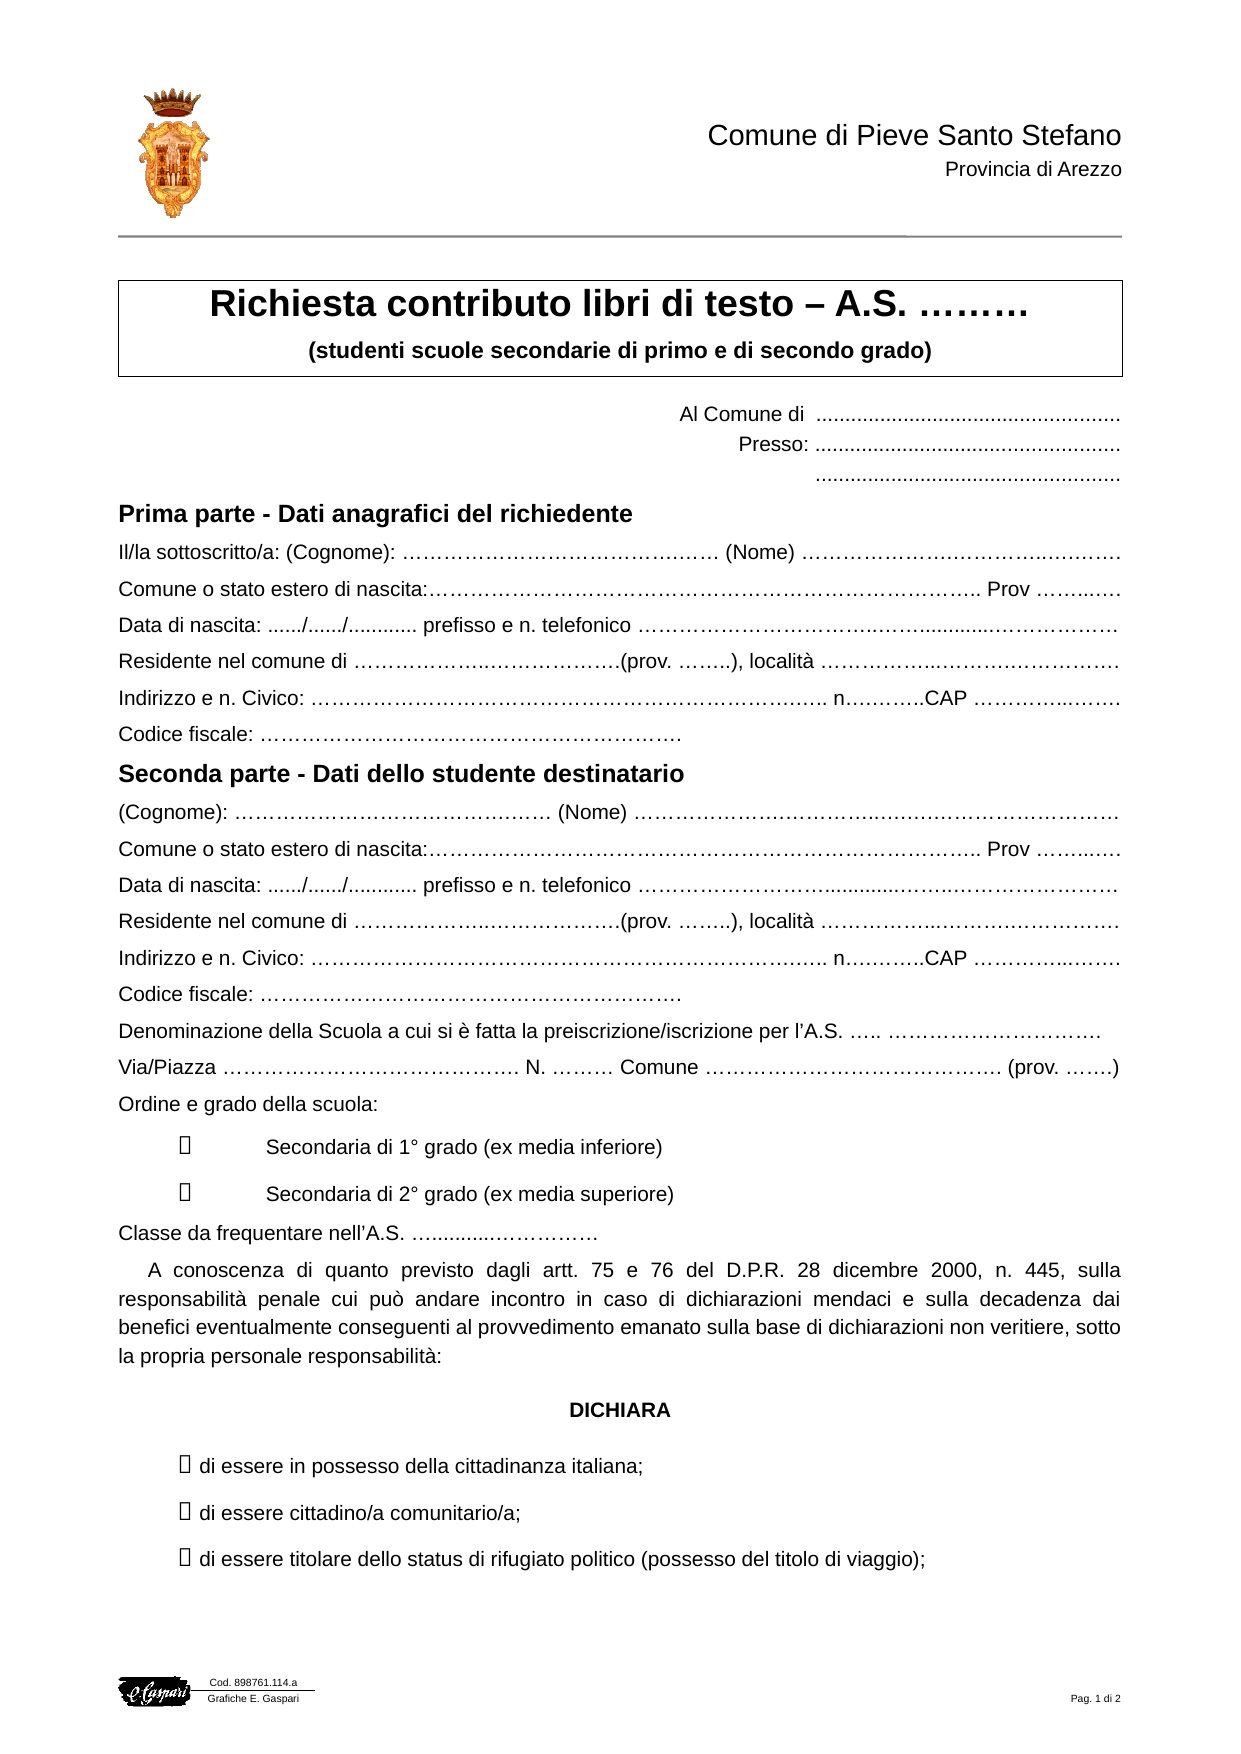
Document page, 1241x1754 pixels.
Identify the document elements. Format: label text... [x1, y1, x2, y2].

picture [117, 1675, 191, 1707]
text Presso: [738, 432, 1122, 456]
text Denominazione della Scuola a cui si è fatta la preiscrizione/iscrizione per l’A.S. ….. …………………………. [118, 1019, 1122, 1043]
text Comune o stato estero di nascita:…………………………………………………………………….. Prov ……...…. [118, 576, 1122, 600]
text Indirizzo e n. Civico: …………………………………………………………….….. n….……..CAP …………...……. [118, 946, 1122, 970]
text Provincia di Arezzo [224, 157, 1122, 181]
text (Cognome): ………………………………….…… (Nome) ………………….…………..….….……………………… [118, 800, 1122, 824]
text  di essere cittadino/a comunitario/a; [177, 1493, 1122, 1527]
text Via/Piazza ……………………………………. N. ……… Comune ……………………………………. (prov. …….) [118, 1055, 1122, 1079]
text  di essere titolare dello status di rifugiato politico (possesso del titolo di viaggio); [177, 1540, 1122, 1574]
text Data di nascita: ....../....../............ prefisso e n. telefonico ……………………….............……..…………………… [118, 873, 1122, 897]
text Residente nel comune di ………………..……………….(prov. ……..), località ……………...……….……………. [118, 649, 1122, 673]
picture [122, 87, 224, 219]
text  di essere in possesso della cittadinanza italiana; [177, 1447, 1122, 1481]
text Data di nascita: ....../....../............ prefisso e n. telefonico ……………………………..…….............……………… [118, 613, 1122, 637]
text Comune di Pieve Santo Stefano [224, 118, 1122, 152]
text Seconda parte - Dati dello studente destinatario [118, 759, 1122, 787]
text Al Comune di [679, 402, 1122, 426]
text Prima parte - Dati anagrafici del richiedente [118, 499, 1122, 527]
text A conoscenza di quanto previsto dagli artt. 75 e 76 del D.P.R. 28 dicembre 2000, n. 445, sulla responsabilità penale cui può andare incontro in caso di dichiarazioni mendaci e sulla decadenza dai benefici eventualmente conseguenti al provvedimento emanato sulla base di dichiarazioni non veritiere, sotto la propria personale responsabilità: [118, 1258, 1122, 1368]
text Il/la sottoscritto/a: (Cognome): ………………………………….…… (Nome) ………………….…………..….……. [118, 540, 1122, 564]
text Codice fiscale: ……………………………………………………. [118, 722, 1122, 746]
text  Secondaria di 1° grado (ex media inferiore) [177, 1128, 1122, 1162]
text Codice fiscale: ……………………………………………………. [118, 982, 1122, 1006]
text Residente nel comune di ………………..……………….(prov. ……..), località ……………...……….……………. [118, 909, 1122, 933]
text Classe da frequentare nell’A.S. …...........…………… [118, 1221, 1122, 1245]
text DICHIARA [118, 1398, 1122, 1422]
text Comune o stato estero di nascita:…………………………………………………………………….. Prov ……...…. [118, 836, 1122, 860]
table_header Richiesta contributo libri di testo – A.S. ……… (studenti scuole secondarie di primo e di secondo grado) [119, 281, 1122, 376]
text Indirizzo e n. Civico: …………………………………………………………….….. n….……..CAP …………...……. [118, 686, 1122, 710]
text  Secondaria di 2° grado (ex media superiore) [177, 1174, 1122, 1209]
text Ordine e grado della scuola: [118, 1092, 1122, 1116]
